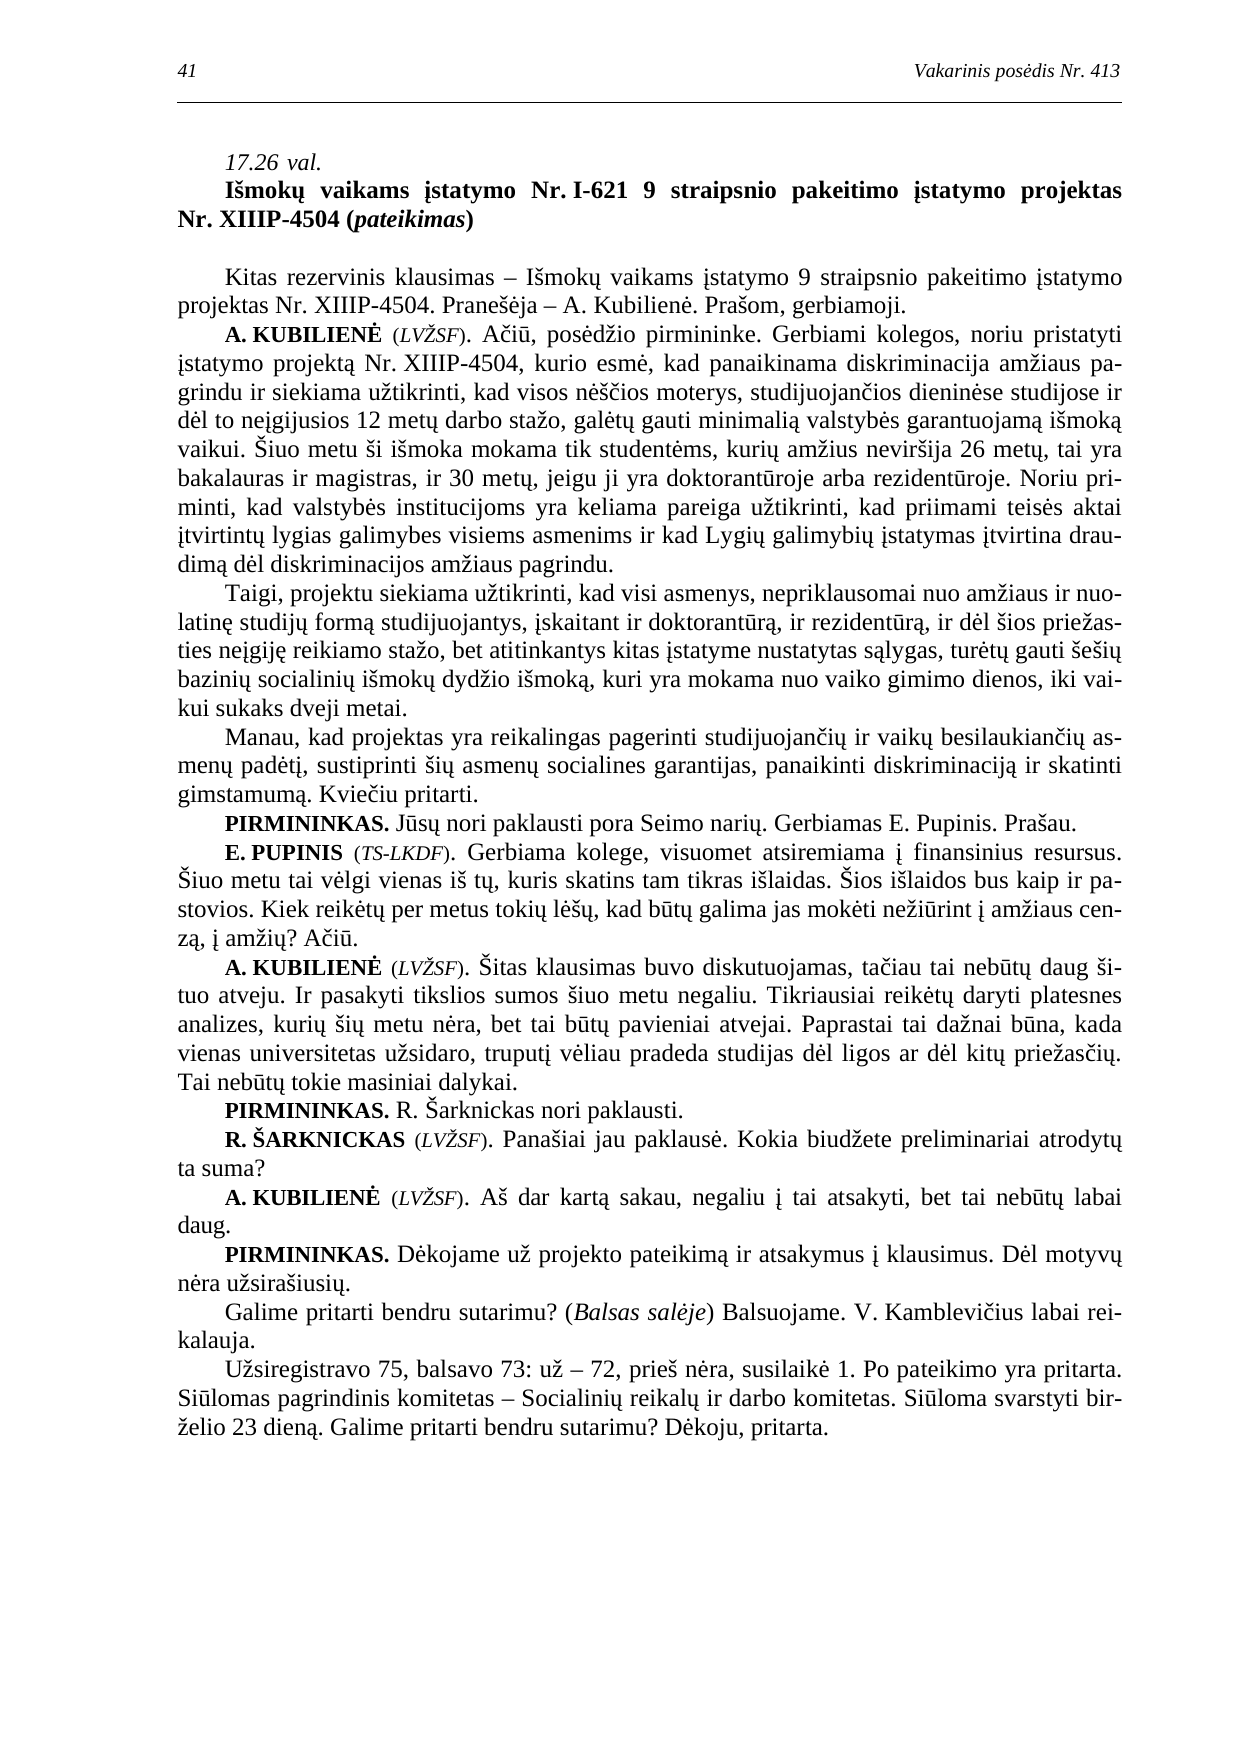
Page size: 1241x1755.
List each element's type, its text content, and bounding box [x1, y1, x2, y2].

text Ga­li­me pri­tar­ti ben­dru su­ta­ri­mu? (Bal­sas sa­lė­je) Bal­suo­ja­me. V. Kam­ble­vi­čius la­bai rei­ka­lau­ja. [177, 1297, 1122, 1354]
text Už­si­re­gist­ra­vo 75, bal­sa­vo 73: už – 72, prieš nė­ra, su­si­lai­kė 1. Po pa­tei­ki­mo yra pri­tar­ta. Siū­lo­mas pa­grin­di­nis ko­mi­te­tas – So­cia­li­nių rei­ka­lų ir dar­bo ko­mi­te­tas. Siū­lo­ma svars­ty­ti bir­že­lio 23 die­ną. Ga­li­me pri­tar­ti ben­dru su­ta­ri­mu? Dė­ko­ju, pri­tar­ta. [177, 1354, 1122, 1440]
text Iš­mo­kų vai­kams įsta­ty­mo Nr. I-621 9 straips­nio pa­kei­ti­mo įsta­ty­mo pro­jek­tas Nr. XIIIP-4504 (pa­tei­ki­mas) [177, 175, 1122, 233]
text Ma­nau, kad pro­jek­tas yra rei­ka­lin­gas pa­ge­rin­ti stu­di­juo­jan­čių ir vai­kų be­si­lau­kian­čių as­me­nų pa­dė­tį, su­stip­rin­ti šių as­me­nų so­cia­li­nes ga­ran­ti­jas, pa­nai­kin­ti dis­kri­mi­na­ci­ją ir ska­tin­ti gims­ta­mu­mą. Kvie­čiu pri­tar­ti. [177, 722, 1122, 808]
text E. PUPINIS (TS-LKDF). Ger­bia­ma ko­le­ge, vi­suo­met at­si­re­mia­ma į fi­nan­si­nius re­sur­sus. Šiuo me­tu tai vėl­gi vie­nas iš tų, ku­ris ska­tins tam tik­ras iš­lai­das. Šios iš­lai­dos bus kaip ir pa­sto­vios. Kiek rei­kė­tų per me­tus to­kių lė­šų, kad bū­tų ga­li­ma jas mo­kė­ti ne­žiū­rint į am­žiaus cen­zą, į am­žių? Ačiū. [177, 837, 1122, 952]
text PIRMININKAS. R. Šar­knic­kas no­ri pa­klaus­ti. [177, 1095, 1122, 1124]
text A. KUBILIENĖ (LVŽSF). Aš dar kar­tą sa­kau, ne­ga­liu į tai at­sa­ky­ti, bet tai ne­bū­tų la­bai daug. [177, 1182, 1122, 1239]
text A. KUBILIENĖ (LVŽSF). Ši­tas klau­si­mas bu­vo dis­ku­tuo­ja­mas, ta­čiau tai ne­bū­tų daug ši­tuo at­ve­ju. Ir pa­sa­ky­ti tiks­lios su­mos šiuo me­tu ne­ga­liu. Tik­riau­siai rei­kė­tų da­ry­ti pla­tes­nes ana­li­zes, ku­rių šių me­tu nė­ra, bet tai bū­tų pa­vie­niai at­ve­jai. Pa­pras­tai tai daž­nai bū­na, ka­da vie­nas uni­ver­si­te­tas už­si­da­ro, tru­pu­tį vė­liau pra­de­da stu­di­jas dėl li­gos ar dėl ki­tų prie­žas­čių. Tai ne­bū­tų to­kie ma­si­niai da­ly­kai. [177, 952, 1122, 1095]
text A. KUBILIENĖ (LVŽSF). Ačiū, po­sė­džio pir­mi­nin­ke. Ger­bia­mi ko­le­gos, no­riu pri­sta­ty­ti įsta­ty­mo pro­jek­tą Nr. XIIIP-4504, ku­rio es­mė, kad pa­nai­ki­na­ma dis­kri­mi­na­ci­ja am­žiaus pa­grin­du ir sie­kia­ma už­tik­rin­ti, kad vi­sos nėš­čios mo­te­rys, stu­di­juo­jan­čios die­ni­nė­se stu­di­jo­se ir dėl to ne­įgi­ju­sios 12 me­tų dar­bo sta­žo, ga­lė­tų gau­ti mi­ni­ma­lią vals­ty­bės ga­ran­tuo­ja­mą iš­mo­ką vai­kui. Šiuo me­tu ši iš­mo­ka mo­ka­ma tik stu­den­tėms, ku­rių am­žius ne­vir­ši­ja 26 me­tų, tai yra ba­ka­lau­ras ir ma­gist­ras, ir 30 me­tų, jei­gu ji yra dok­to­ran­tū­ro­je ar­ba re­zi­den­tū­ro­je. No­riu pri­min­ti, kad vals­ty­bės ins­ti­tu­ci­joms yra ke­lia­ma pa­rei­ga už­tik­rin­ti, kad pri­ima­mi tei­sės ak­tai įtvir­tin­tų ly­gias ga­li­my­bes vi­siems as­me­nims ir kad Ly­gių ga­li­my­bių įsta­ty­mas įtvir­ti­na drau­di­mą dėl dis­kri­mi­na­ci­jos am­žiaus pa­grin­du. [177, 319, 1122, 578]
text PIRMININKAS. Jū­sų no­ri pa­klaus­ti po­ra Sei­mo na­rių. Ger­bia­mas E. Pu­pi­nis. Pra­šau. [177, 808, 1122, 837]
text Tai­gi, pro­jek­tu sie­kia­ma už­tik­rin­ti, kad vi­si as­me­nys, ne­pri­klau­so­mai nuo am­žiaus ir nuo­la­ti­nę stu­di­jų for­mą stu­di­juo­jan­tys, įskai­tant ir dok­to­ran­tū­rą, ir re­zi­den­tū­rą, ir dėl šios prie­žas­ties ne­įgi­ję rei­kia­mo sta­žo, bet ati­tin­kan­tys ki­tas įsta­ty­me nu­sta­ty­tas są­ly­gas, tu­rė­tų gau­ti še­šių ba­zi­nių so­cia­li­nių iš­mo­kų dy­džio iš­mo­ką, ku­ri yra mo­ka­ma nuo vai­ko gi­mi­mo die­nos, iki vai­kui su­kaks dve­ji me­tai. [177, 578, 1122, 722]
text R. ŠARKNICKAS (LVŽSF). Pa­na­šiai jau pa­klau­sė. Ko­kia biu­dže­te pre­li­mi­na­riai at­ro­dy­tų ta su­ma? [177, 1124, 1122, 1182]
text PIRMININKAS. Dė­ko­ja­me už pro­jek­to pa­tei­ki­mą ir at­sa­ky­mus į klau­si­mus. Dėl mo­ty­vų nė­ra už­si­ra­šiu­sių. [177, 1239, 1122, 1297]
text Ki­tas re­zer­vi­nis klau­si­mas – Iš­mo­kų vai­kams įsta­ty­mo 9 straips­nio pa­kei­ti­mo įsta­ty­mo pro­jek­tas Nr. XIIIP-4504. Pra­ne­šė­ja – A. Ku­bi­lie­nė. Pra­šom, ger­bia­mo­ji. [177, 262, 1122, 319]
text 17.26 val. [224, 148, 1122, 175]
